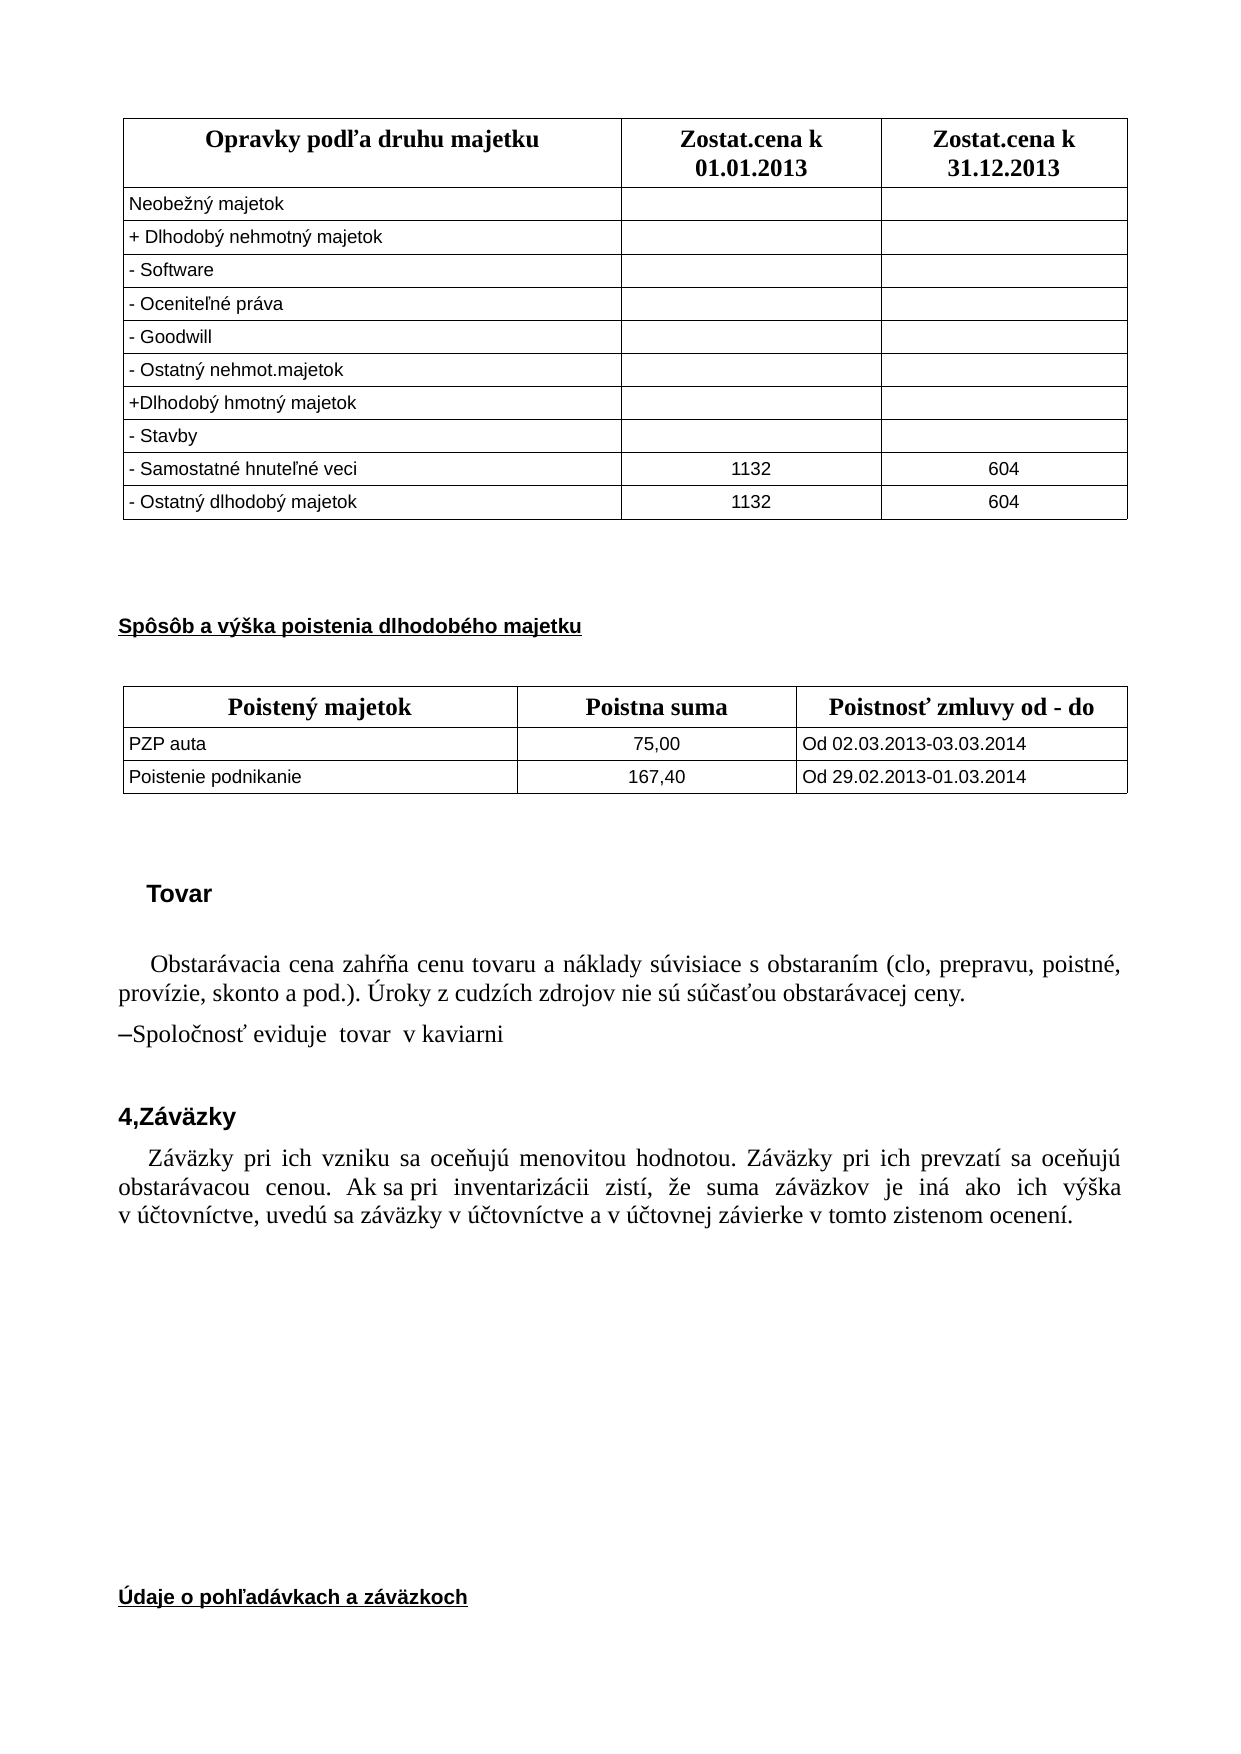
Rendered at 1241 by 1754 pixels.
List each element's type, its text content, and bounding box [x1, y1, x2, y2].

table_cell [882, 354, 1127, 386]
table_header Opravky podľa druhu majetku [124, 119, 621, 187]
text Spôsôb a výška poistenia dlhodobého majetku [118, 614, 1122, 638]
text Údaje o pohľadávkach a záväzkoch [118, 1585, 1122, 1609]
table_cell - Oceniteľné práva [124, 288, 621, 320]
table_cell Od 02.03.2013-03.03.2014 [797, 728, 1127, 760]
table_cell 167,40 [518, 761, 796, 793]
text Obstarávacia cena zahŕňa cenu tovaru a náklady súvisiace s obstaraním (clo, prepravu, poistné, provízie, skonto a pod.). Úroky z cudzích zdrojov nie sú súčasťou obstarávacej ceny. [118, 949, 1122, 1007]
list Spoločnosť eviduje tovar v kaviarni [118, 1019, 1122, 1048]
table_header Poistna suma [518, 687, 796, 727]
table_cell - Samostatné hnuteľné veci [124, 453, 621, 485]
table_cell [882, 288, 1127, 320]
table_cell [622, 354, 881, 386]
table_cell Od 29.02.2013-01.03.2014 [797, 761, 1127, 793]
table_cell [882, 321, 1127, 353]
table_header Poistený majetok [124, 687, 517, 727]
table_cell 1132 [622, 486, 881, 518]
table_cell PZP auta [124, 728, 517, 760]
table_header Poistnosť zmluvy od - do [797, 687, 1127, 727]
table_cell [882, 387, 1127, 419]
table_cell 1132 [622, 453, 881, 485]
table_cell [622, 420, 881, 452]
table_cell [622, 288, 881, 320]
table_cell +Dlhodobý hmotný majetok [124, 387, 621, 419]
table_cell [622, 221, 881, 253]
table_header Zostat.cena k 31.12.2013 [882, 119, 1127, 187]
table_cell - Stavby [124, 420, 621, 452]
table_cell [622, 255, 881, 287]
text Tovar [118, 879, 1122, 908]
table_cell Neobežný majetok [124, 188, 621, 220]
text Záväzky pri ich vzniku sa oceňujú menovitou hodnotou. Záväzky pri ich prevzatí sa oceňujú obstarávacou cenou. Ak sa pri inventarizácii zistí, že suma záväzkov je iná ako ich výška v účtovníctve, uvedú sa záväzky v účtovníctve a v účtovnej závierke v tomto zistenom ocenení. [118, 1143, 1122, 1229]
table_cell 604 [882, 453, 1127, 485]
table_cell - Goodwill [124, 321, 621, 353]
table_cell [882, 188, 1127, 220]
table_cell - Ostatný nehmot.majetok [124, 354, 621, 386]
text 4,Záväzky [118, 1102, 1122, 1130]
table_cell [882, 255, 1127, 287]
table_cell [622, 321, 881, 353]
table_cell [882, 221, 1127, 253]
table_cell 604 [882, 486, 1127, 518]
table_cell + Dlhodobý nehmotný majetok [124, 221, 621, 253]
table_cell [622, 188, 881, 220]
table_cell Poistenie podnikanie [124, 761, 517, 793]
table_cell [882, 420, 1127, 452]
table_cell 75,00 [518, 728, 796, 760]
table_cell - Ostatný dlhodobý majetok [124, 486, 621, 518]
table_header Zostat.cena k 01.01.2013 [622, 119, 881, 187]
table_cell [622, 387, 881, 419]
table_cell - Software [124, 255, 621, 287]
